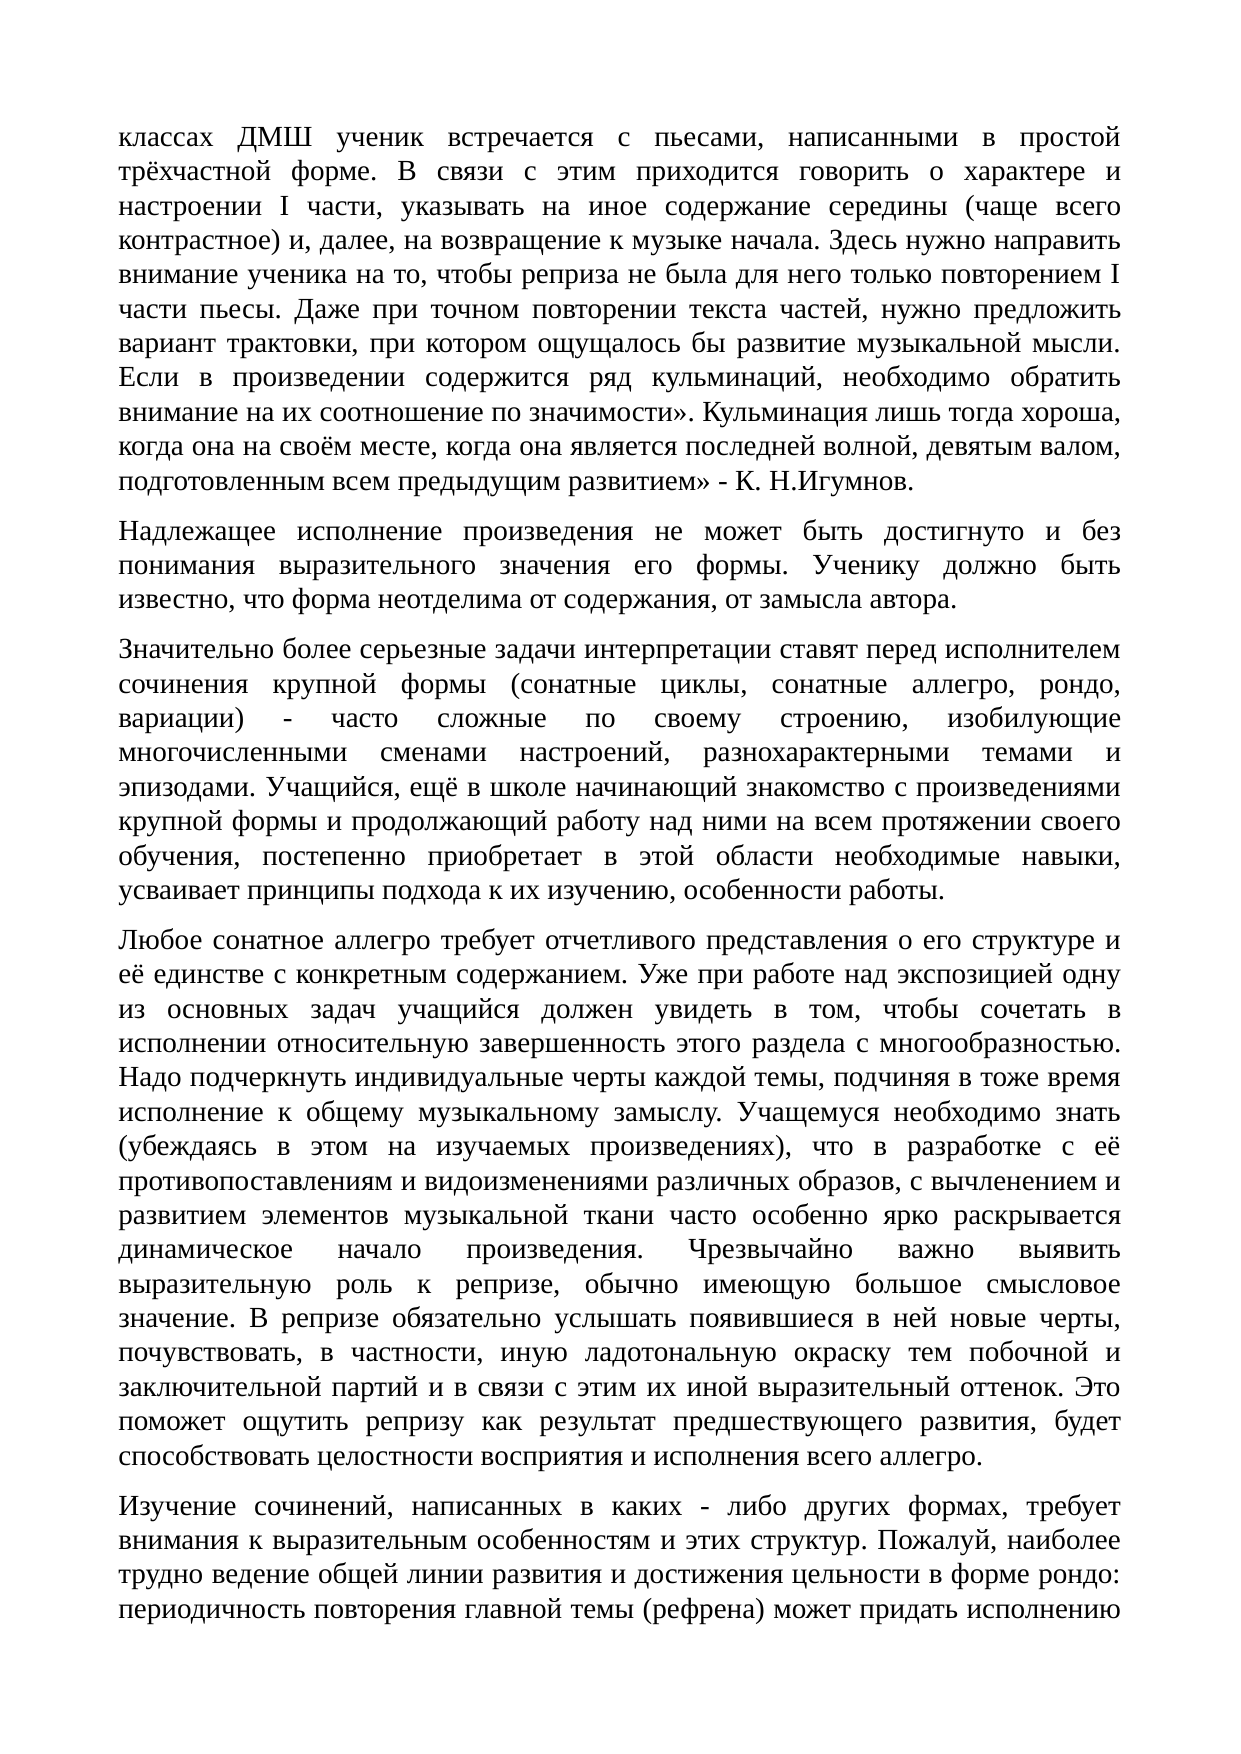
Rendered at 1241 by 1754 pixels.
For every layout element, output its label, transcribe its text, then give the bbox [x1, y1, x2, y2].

text Надлежащее исполнение произведения не может быть достигнуто и без понимания выразительного значения его формы. Ученику должно быть известно, что форма неотделима от содержания, от замысла автора. [118, 512, 1122, 615]
text Любое сонатное аллегро требует отчетливого представления о его структуре и её единстве с конкретным содержанием. Уже при работе над экспозицией одну из основных задач учащийся должен увидеть в том, чтобы сочетать в исполнении относительную завершенность этого раздела с многообразностью. Надо подчеркнуть индивидуальные черты каждой темы, подчиняя в тоже время исполнение к общему музыкальному замыслу. Учащемуся необходимо знать (убеждаясь в этом на изучаемых произведениях), что в разработке с её противопоставлениям и видоизменениями различных образов, с вычленением и развитием элементов музыкальной ткани часто особенно ярко раскрывается динамическое начало произведения. Чрезвычайно важно выявить выразительную роль к репризе, обычно имеющую большое смысловое значение. В репризе обязательно услышать появившиеся в ней новые черты, почувствовать, в частности, иную ладотональную окраску тем побочной и заключительной партий и в связи с этим их иной выразительный оттенок. Это поможет ощутить репризу как результат предшествующего развития, будет способствовать целостности восприятия и исполнения всего аллегро. [118, 921, 1122, 1471]
text Изучение сочинений, написанных в каких - либо других формах, требует внимания к выразительным особенностям и этих структур. Пожалуй, наиболее трудно ведение общей линии развития и достижения цельности в форме рондо: периодичность повторения главной темы (рефрена) может придать исполнению [118, 1487, 1122, 1624]
text классах ДМШ ученик встречается с пьесами, написанными в простой трёхчастной форме. В связи с этим приходится говорить о характере и настроении I части, указывать на иное содержание середины (чаще всего контрастное) и, далее, на возвращение к музыке начала. Здесь нужно направить внимание ученика на то, чтобы реприза не была для него только повторением I части пьесы. Даже при точном повторении текста частей, нужно предложить вариант трактовки, при котором ощущалось бы развитие музыкальной мысли. Если в произведении содержится ряд кульминаций, необходимо обратить внимание на их соотношение по значимости». Кульминация лишь тогда хороша, когда она на своём месте, когда она является последней волной, девятым валом, подготовленным всем предыдущим развитием» - К. Н.Игумнов. [118, 118, 1122, 496]
text Значительно более серьезные задачи интерпретации ставят перед исполнителем сочинения крупной формы (сонатные циклы, сонатные аллегро, рондо, вариации) - часто сложные по своему строению, изобилующие многочисленными сменами настроений, разнохарактерными темами и эпизодами. Учащийся, ещё в школе начинающий знакомство с произведениями крупной формы и продолжающий работу над ними на всем протяжении своего обучения, постепенно приобретает в этой области необходимые навыки, усваивает принципы подхода к их изучению, особенности работы. [118, 631, 1122, 906]
